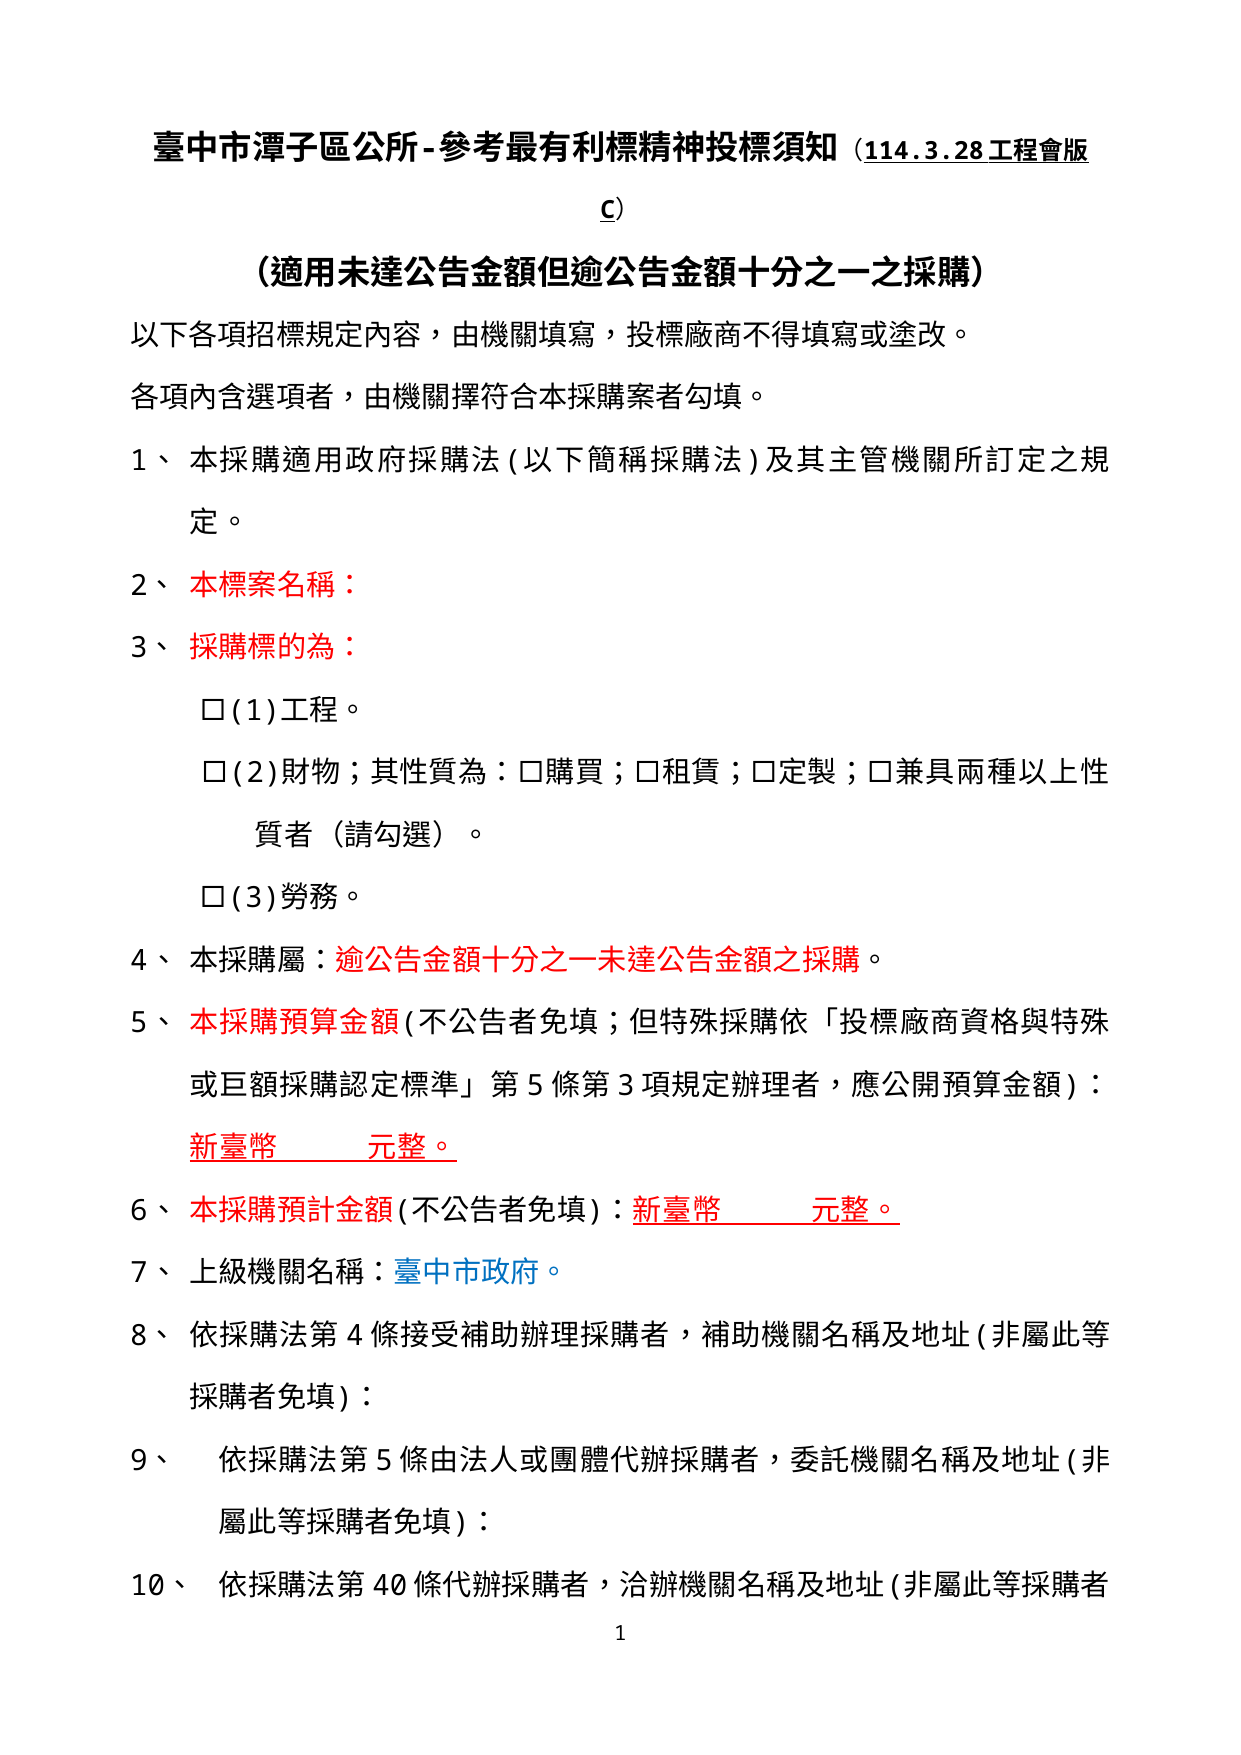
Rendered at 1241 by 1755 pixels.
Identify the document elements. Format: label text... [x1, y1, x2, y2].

list 本採購預計金額(不公告者免填)：新臺幣 元整。 [130, 1166, 1110, 1228]
text 以下各項招標規定內容，由機關填寫，投標廠商不得填寫或塗改。 [130, 291, 1110, 353]
text 臺中市潭子區公所-參考最有利標精神投標須知（114.3.28工程會版C） [130, 103, 1110, 228]
text (3)勞務。 [130, 853, 1110, 916]
list 依採購法第40條代辦採購者，洽辦機關名稱及地址(非屬此等採購者 [130, 1541, 1110, 1603]
list 本標案名稱： [130, 541, 1110, 603]
list 本採購適用政府採購法(以下簡稱採購法)及其主管機關所訂定之規定。 [130, 416, 1110, 541]
text 各項內含選項者，由機關擇符合本採購案者勾填。 [130, 353, 1110, 416]
text （適用未達公告金額但逾公告金額十分之一之採購） [130, 228, 1110, 291]
list 本採購屬：逾公告金額十分之一未達公告金額之採購。 [130, 916, 1110, 978]
text (2)財物；其性質為：購買；租賃；定製；兼具兩種以上性質者（請勾選）。 [130, 728, 1110, 853]
list 上級機關名稱：臺中市政府。 [130, 1228, 1110, 1291]
text (1)工程。 [130, 666, 1110, 728]
list 依採購法第5條由法人或團體代辦採購者，委託機關名稱及地址(非屬此等採購者免填)： [130, 1416, 1110, 1541]
list 依採購法第4條接受補助辦理採購者，補助機關名稱及地址(非屬此等採購者免填)： [130, 1291, 1110, 1416]
list 採購標的為： [130, 603, 1110, 666]
list 本採購預算金額(不公告者免填；但特殊採購依「投標廠商資格與特殊或巨額採購認定標準」第5條第3項規定辦理者，應公開預算金額)：新臺幣 元整。 [130, 978, 1110, 1166]
